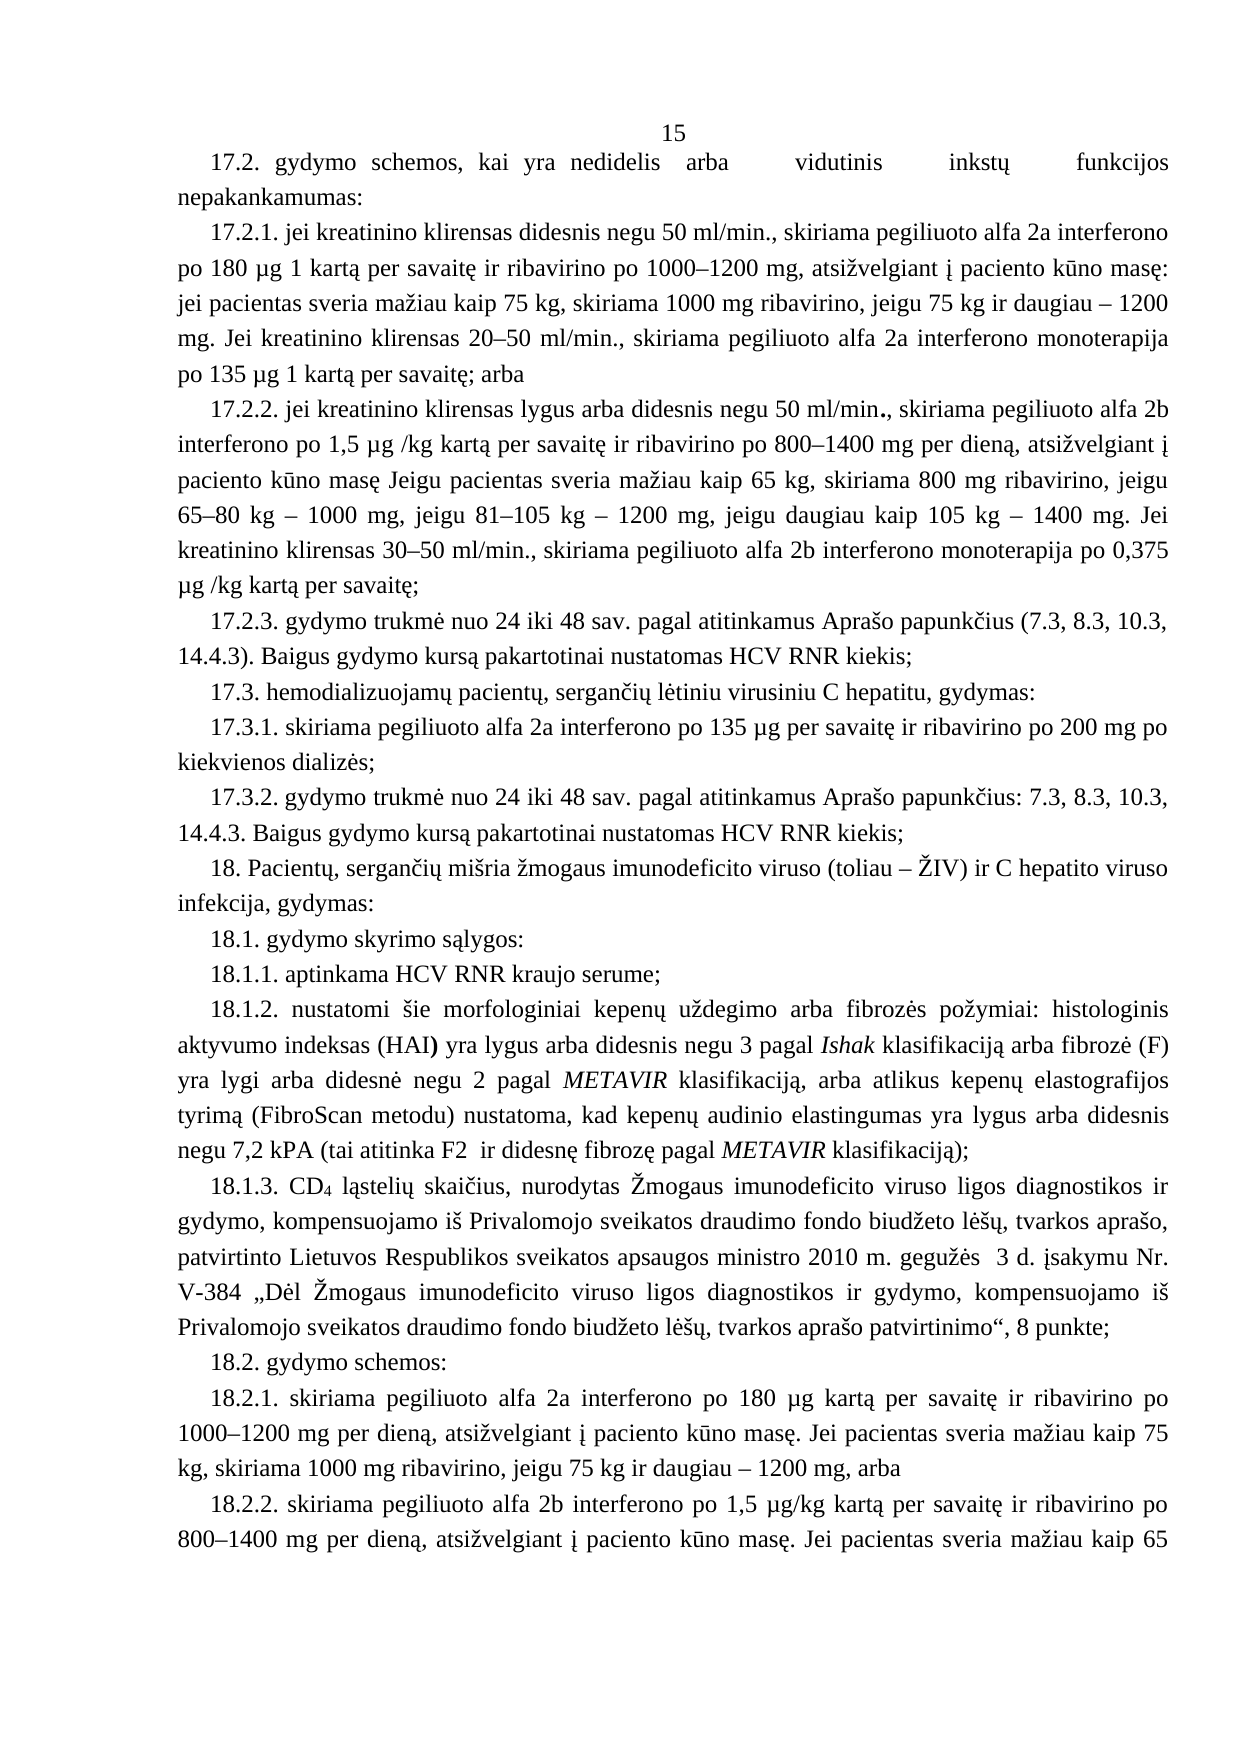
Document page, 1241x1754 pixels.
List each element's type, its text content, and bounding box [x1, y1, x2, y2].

text 17.3. hemodializuojamų pacientų, sergančių lėtiniu virusiniu C hepatitu, gydymas: [177, 677, 1169, 705]
text 17.2.2. jei kreatinino klirensas lygus arba didesnis negu 50 ml/min., skiriama pegiliuoto alfa 2b interferono po 1,5 µg /kg kartą per savaitę ir ribavirino po 800–1400 mg per dieną, atsižvelgiant į paciento kūno masę Jeigu pacientas sveria mažiau kaip 65 kg, skiriama 800 mg ribavirino, jeigu 65–80 kg – 1000 mg, jeigu 81–105 kg – 1200 mg, jeigu daugiau kaip 105 kg – 1400 mg. Jei kreatinino klirensas 30–50 ml/min., skiriama pegiliuoto alfa 2b interferono monoterapija po 0,375 µg /kg kartą per savaitę; [177, 394, 1169, 599]
text 18.1.1. aptinkama HCV RNR kraujo serume; [177, 959, 1169, 988]
text 18.2. gydymo schemos: [177, 1347, 1169, 1376]
text 17.2.1. jei kreatinino klirensas didesnis negu 50 ml/min., skiriama pegiliuoto alfa 2a interferono po 180 µg 1 kartą per savaitę ir ribavirino po 1000–1200 mg, atsižvelgiant į paciento kūno masę: jei pacientas sveria mažiau kaip 75 kg, skiriama 1000 mg ribavirino, jeigu 75 kg ir daugiau – 1200 mg. Jei kreatinino klirensas 20–50 ml/min., skiriama pegiliuoto alfa 2a interferono monoterapija po 135 µg 1 kartą per savaitę; arba [177, 217, 1169, 387]
text 17.3.1. skiriama pegiliuoto alfa 2a interferono po 135 µg per savaitę ir ribavirino po 200 mg po kiekvienos dializės; [177, 712, 1169, 776]
text 18.1. gydymo skyrimo sąlygos: [177, 924, 1169, 952]
text 17.3.2. gydymo trukmė nuo 24 iki 48 sav. pagal atitinkamus Aprašo papunkčius: 7.3, 8.3, 10.3, 14.4.3. Baigus gydymo kursą pakartotinai nustatomas HCV RNR kiekis; [177, 782, 1169, 847]
text 18. Pacientų, sergančių mišria žmogaus imunodeficito viruso (toliau – ŽIV) ir C hepatito viruso infekcija, gydymas: [177, 853, 1169, 917]
text 17.2.3. gydymo trukmė nuo 24 iki 48 sav. pagal atitinkamus Aprašo papunkčius (7.3, 8.3, 10.3, 14.4.3). Baigus gydymo kursą pakartotinai nustatomas HCV RNR kiekis; [177, 606, 1169, 670]
text 18.1.3. CD4 ląstelių skaičius, nurodytas Žmogaus imunodeficito viruso ligos diagnostikos ir gydymo, kompensuojamo iš Privalomojo sveikatos draudimo fondo biudžeto lėšų, tvarkos aprašo, patvirtinto Lietuvos Respublikos sveikatos apsaugos ministro 2010 m. gegužės 3 d. įsakymu Nr. V-384 „Dėl Žmogaus imunodeficito viruso ligos diagnostikos ir gydymo, kompensuojamo iš Privalomojo sveikatos draudimo fondo biudžeto lėšų, tvarkos aprašo patvirtinimo“, 8 punkte; [177, 1171, 1169, 1341]
text 18.1.2. nustatomi šie morfologiniai kepenų uždegimo arba fibrozės požymiai: histologinis aktyvumo indeksas (HAI) yra lygus arba didesnis negu 3 pagal Ishak klasifikaciją arba fibrozė (F) yra lygi arba didesnė negu 2 pagal METAVIR klasifikaciją, arba atlikus kepenų elastografijos tyrimą (FibroScan metodu) nustatoma, kad kepenų audinio elastingumas yra lygus arba didesnis negu 7,2 kPA (tai atitinka F2 ir didesnę fibrozę pagal METAVIR klasifikaciją); [177, 994, 1169, 1164]
text 17.2. gydymo schemos, kai yra nedidelis arba vidutinis inkstų funkcijos nepakankamumas: [177, 147, 1169, 211]
text 18.2.1. skiriama pegiliuoto alfa 2a interferono po 180 µg kartą per savaitę ir ribavirino po 1000–1200 mg per dieną, atsižvelgiant į paciento kūno masę. Jei pacientas sveria mažiau kaip 75 kg, skiriama 1000 mg ribavirino, jeigu 75 kg ir daugiau – 1200 mg, arba [177, 1383, 1169, 1482]
text 18.2.2. skiriama pegiliuoto alfa 2b interferono po 1,5 µg/kg kartą per savaitę ir ribavirino po 800–1400 mg per dieną, atsižvelgiant į paciento kūno masę. Jei pacientas sveria mažiau kaip 65 [177, 1489, 1169, 1553]
